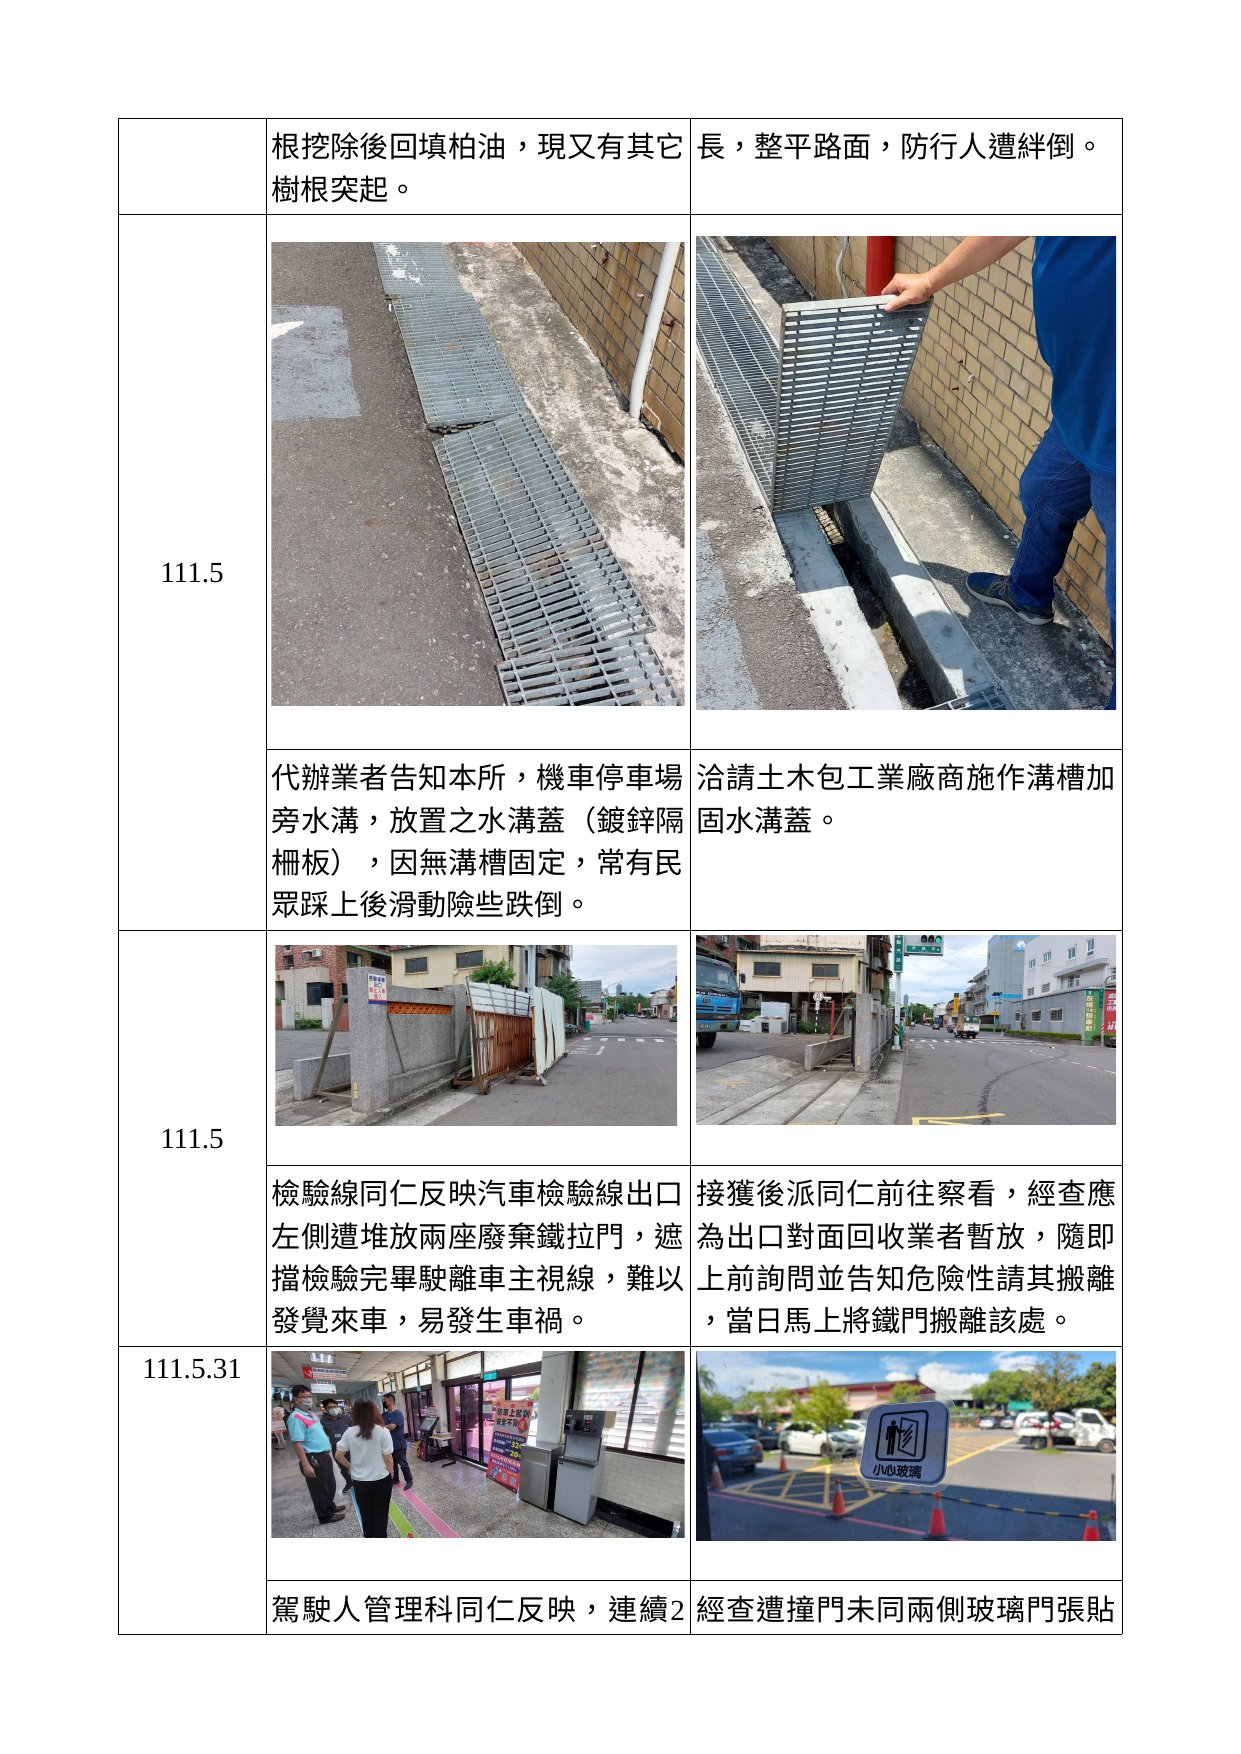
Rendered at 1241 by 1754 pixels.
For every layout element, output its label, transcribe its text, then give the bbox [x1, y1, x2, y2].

table_cell 檢驗線同仁反映汽車檢驗線出口左側遭堆放兩座廢棄鐵拉門，遮擋檢驗完畢駛離車主視線，難以發覺來車，易發生車禍。 [267, 1166, 690, 1346]
picture [696, 1351, 1117, 1541]
table_cell [691, 215, 1122, 749]
table_cell 接獲後派同仁前往察看，經查應為出口對面回收業者暫放，隨即上前詢問並告知危險性請其搬離，當日馬上將鐵門搬離該處。 [691, 1166, 1122, 1346]
table_cell 根挖除後回填柏油，現又有其它樹根突起。 [267, 119, 690, 214]
picture [275, 945, 678, 1126]
table_cell 經查遭撞門未同兩側玻璃門張貼 [691, 1581, 1122, 1634]
table_cell [691, 1347, 1122, 1580]
table_cell 代辦業者告知本所，機車停車場旁水溝，放置之水溝蓋（鍍鋅隔柵板），因無溝槽固定，常有民眾踩上後滑動險些跌倒。 [267, 750, 690, 930]
table_cell [267, 931, 690, 1165]
table_cell 長，整平路面，防行人遭絆倒。 [691, 119, 1122, 214]
picture [696, 236, 1117, 650]
picture [271, 242, 685, 706]
table_cell [267, 1347, 690, 1537]
picture [271, 1351, 685, 1538]
table_cell [267, 215, 690, 749]
table_cell [119, 119, 266, 214]
table_cell 111.5.31 [119, 1347, 266, 1634]
table_cell 111.5 [119, 931, 266, 1346]
table_cell 駕駛人管理科同仁反映，連續2 [267, 1581, 690, 1634]
picture [696, 935, 1117, 1125]
table_cell 111.5 [119, 215, 266, 930]
table_cell 洽請土木包工業廠商施作溝槽加固水溝蓋。 [691, 750, 1122, 930]
table_cell [691, 931, 1122, 1165]
table_cell [267, 1538, 690, 1580]
